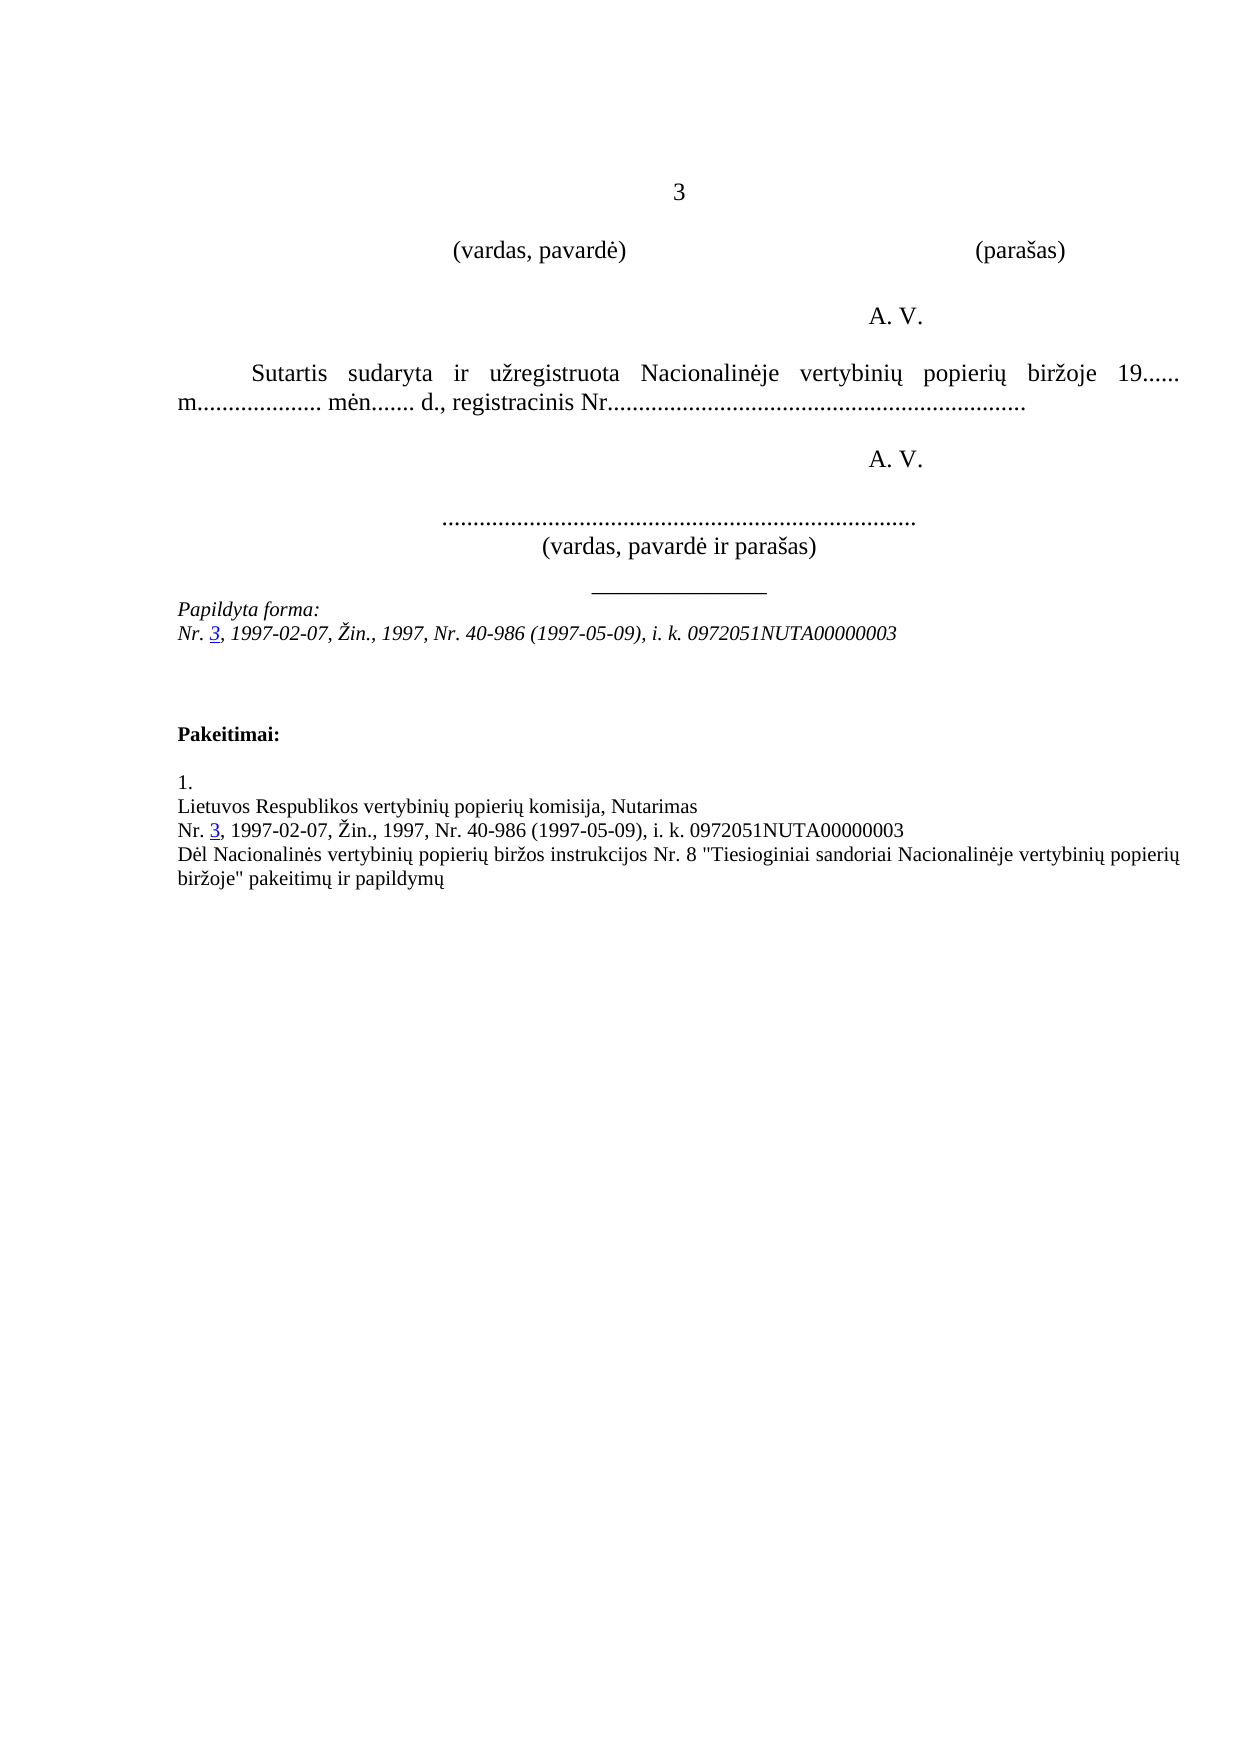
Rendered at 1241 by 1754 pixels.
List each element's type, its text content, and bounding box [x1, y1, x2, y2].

text Nr. 3, 1997-02-07, Žin., 1997, Nr. 40-986 (1997-05-09), i. k. 0972051NUTA00000003 [177, 818, 1181, 842]
text (vardas, pavardė) (parašas) [177, 235, 1181, 272]
text (vardas, pavardė ir parašas) [177, 531, 1181, 568]
text 1. [177, 770, 1181, 794]
text Dėl Nacionalinės vertybinių popierių biržos instrukcijos Nr. 8 "Tiesioginiai sandoriai Nacionalinėje vertybinių popierių biržoje" pakeitimų ir papildymų [177, 842, 1181, 890]
text Pakeitimai: [177, 722, 1181, 746]
text ______________ [177, 568, 1181, 597]
text A. V. [177, 444, 1181, 473]
text Lietuvos Respublikos vertybinių popierių komisija, Nutarimas [177, 794, 1181, 818]
text Papildyta forma: [177, 597, 1181, 621]
text Nr. 3, 1997-02-07, Žin., 1997, Nr. 40-986 (1997-05-09), i. k. 0972051NUTA00000003 [177, 621, 1181, 645]
text A. V. [177, 301, 1181, 329]
text Sutartis sudaryta ir užregistruota Nacionalinėje vertybinių popierių biržoje 19...... m.................... mėn....... d., registracinis Nr.... [177, 358, 1181, 416]
